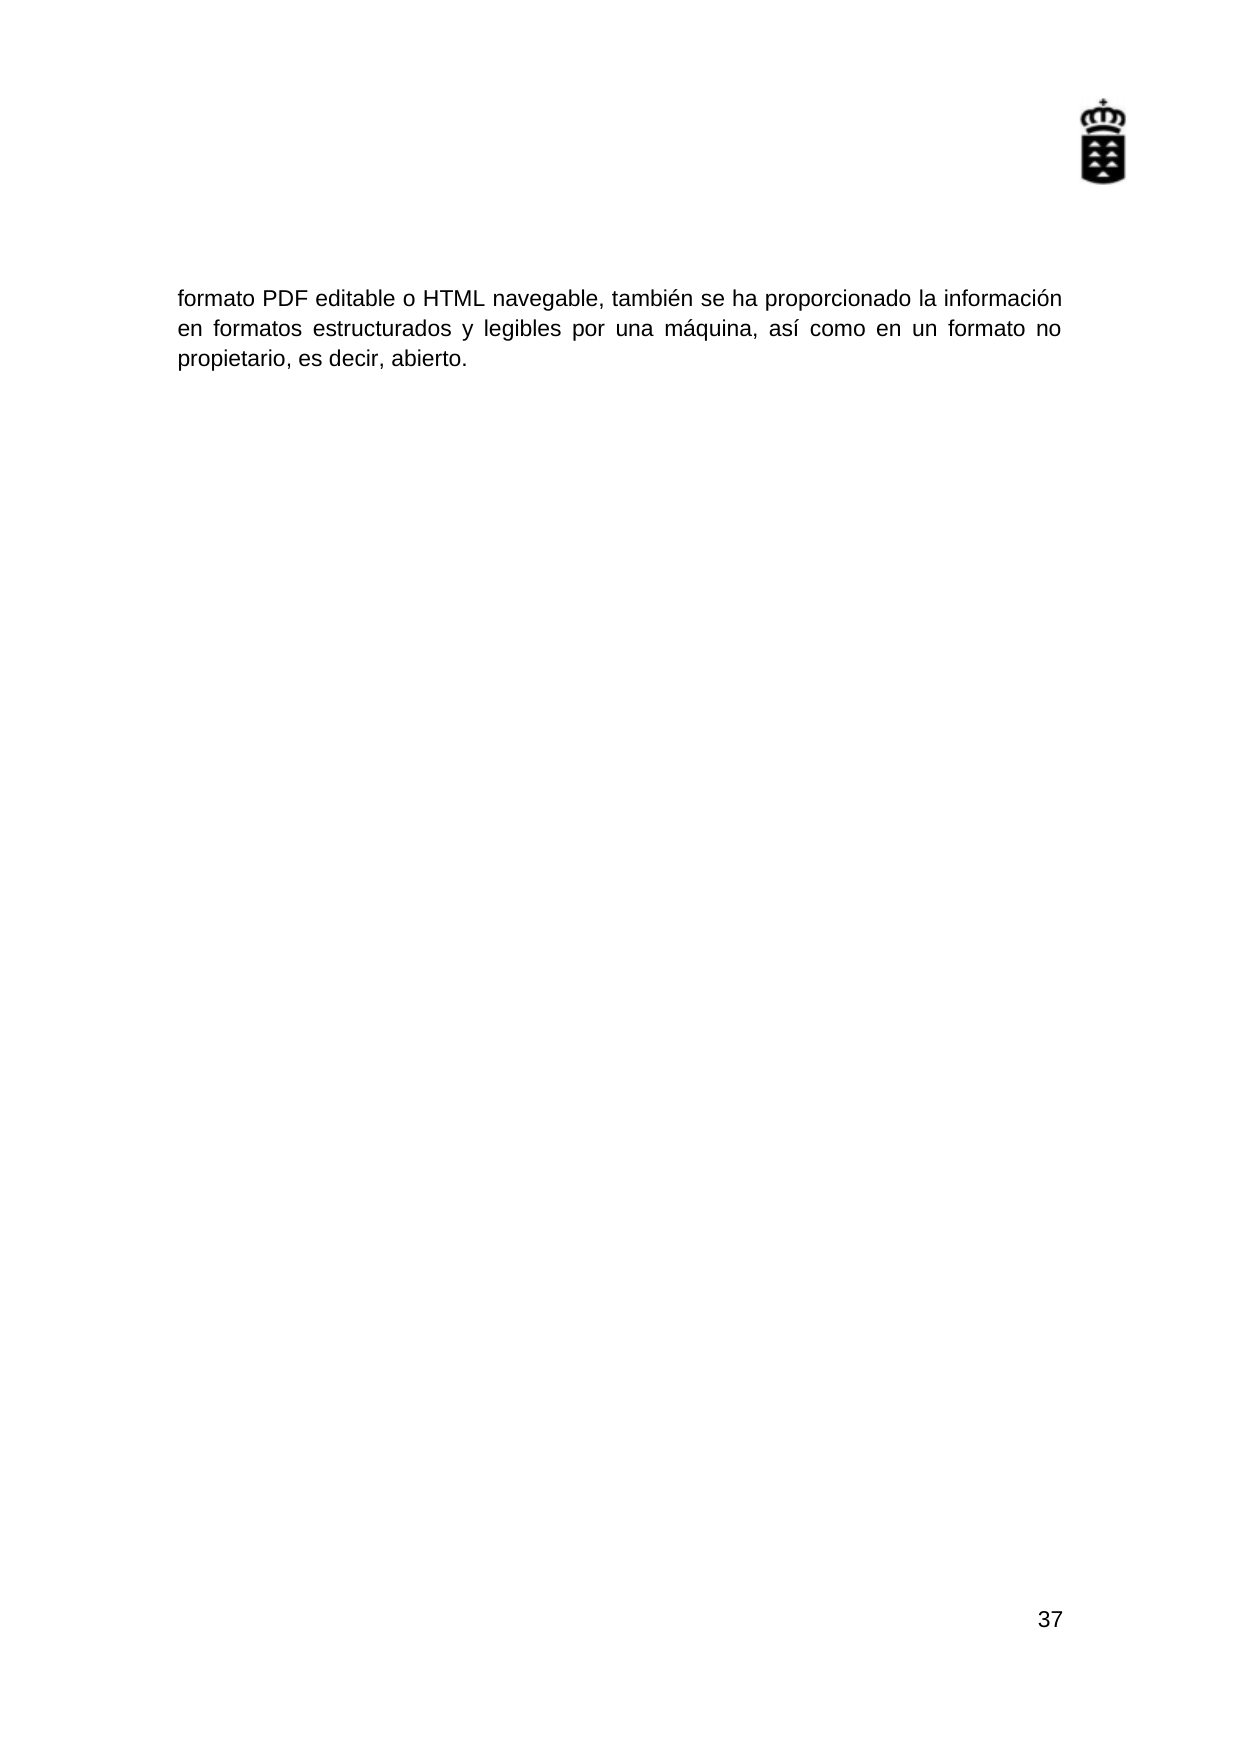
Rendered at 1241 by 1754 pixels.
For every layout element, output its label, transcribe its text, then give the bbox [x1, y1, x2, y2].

text formato PDF editable o HTML navegable, también se ha proporcionado la información en formatos estructurados y legibles por una máquina, así como en un formato no propietario, es decir, abierto. [177, 285, 1063, 372]
